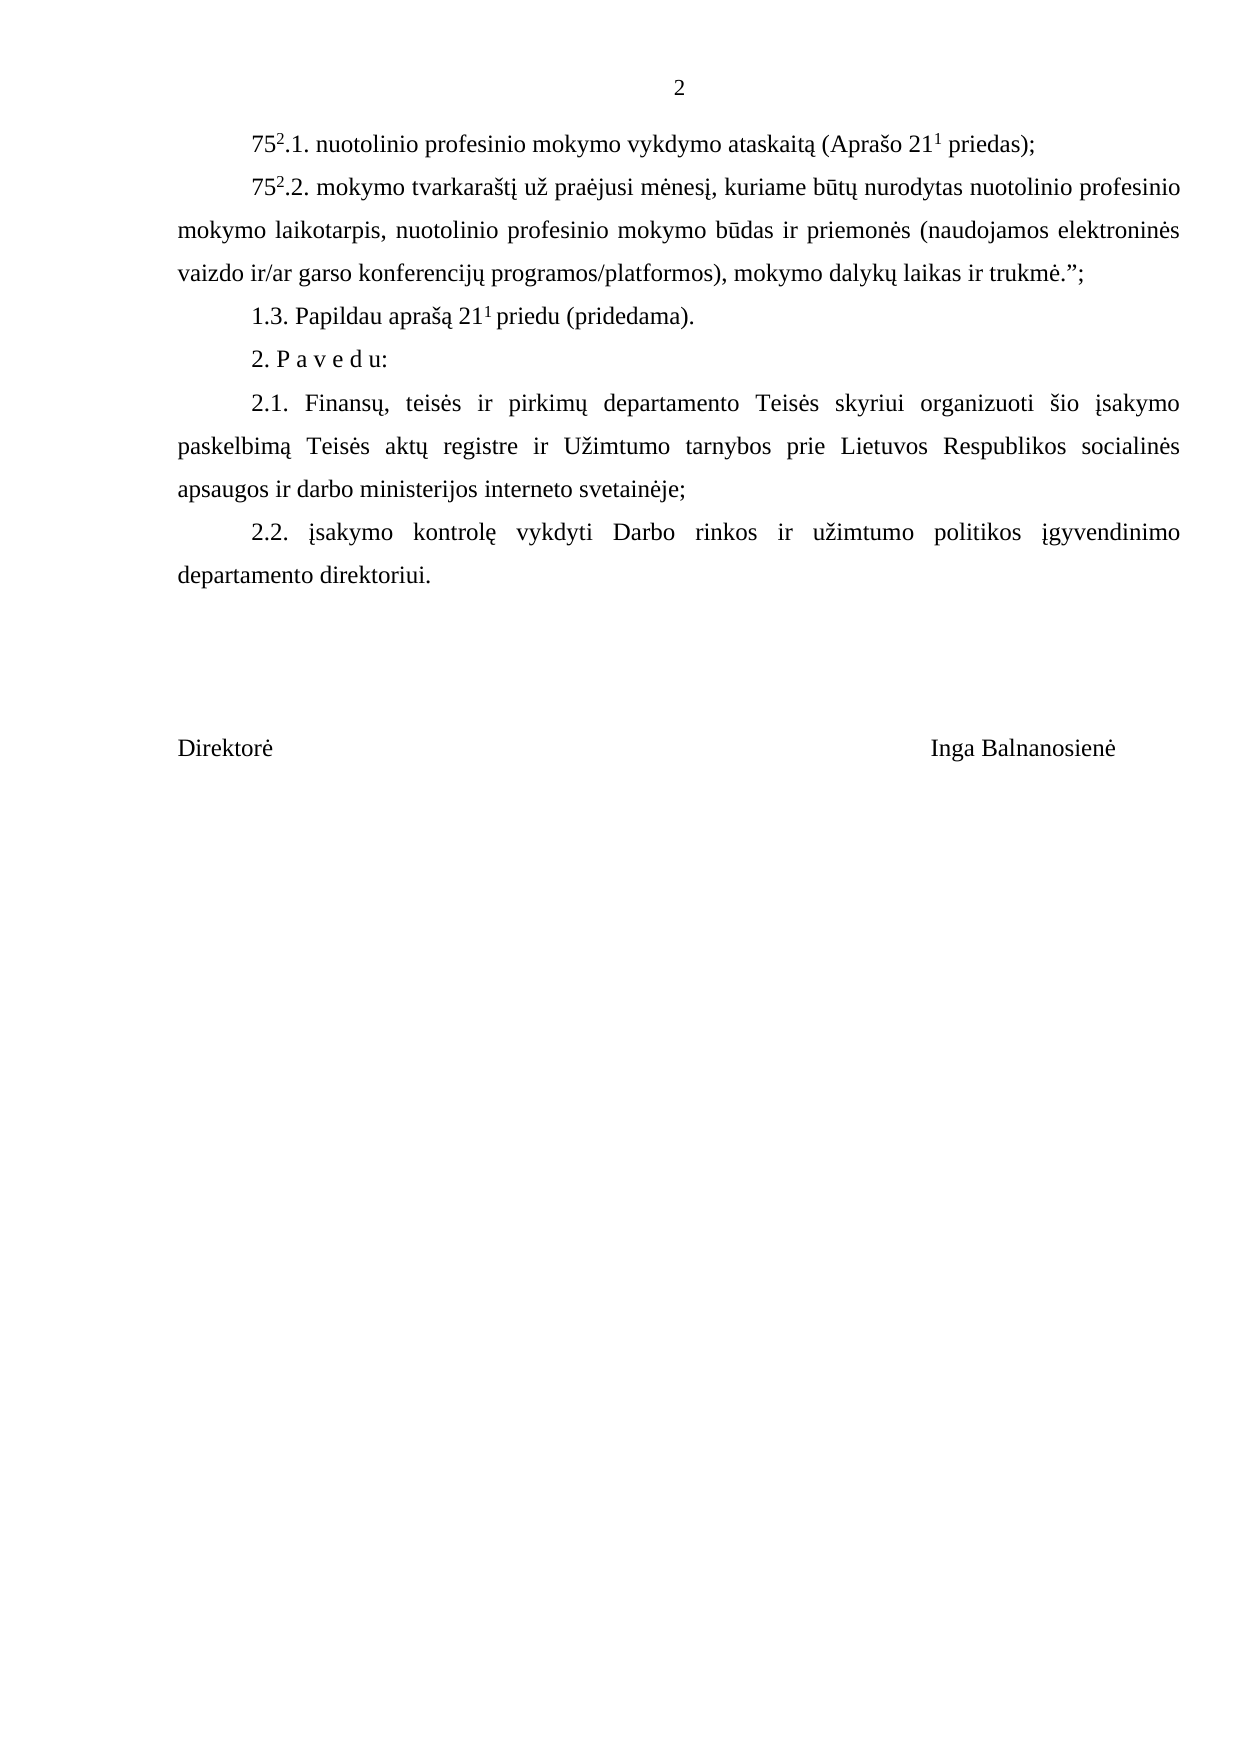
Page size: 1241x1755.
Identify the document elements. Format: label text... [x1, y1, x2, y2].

text 2.1. Finansų, teisės ir pirkimų departamento Teisės skyriui organizuoti šio įsakymo paskelbimą Teisės aktų registre ir Užimtumo tarnybos prie Lietuvos Respublikos socialinės apsaugos ir darbo ministerijos interneto svetainėje; [177, 388, 1181, 503]
text 1.3. Papildau aprašą 211 priedu (pridedama). [177, 301, 1181, 330]
text 752.2. mokymo tvarkaraštį už praėjusi mėnesį, kuriame būtų nurodytas nuotolinio profesinio mokymo laikotarpis, nuotolinio profesinio mokymo būdas ir priemonės (naudojamos elektroninės vaizdo ir/ar garso konferencijų programos/platformos), mokymo dalykų laikas ir trukmė.”; [177, 172, 1181, 287]
text 752.1. nuotolinio profesinio mokymo vykdymo ataskaitą (Aprašo 211 priedas); [177, 129, 1181, 158]
text 2. P a v e d u: [177, 344, 1181, 373]
text Direktorė Inga Balnanosienė [177, 733, 1181, 761]
text 2.2. įsakymo kontrolę vykdyti Darbo rinkos ir užimtumo politikos įgyvendinimo departamento direktoriui. [177, 517, 1181, 589]
